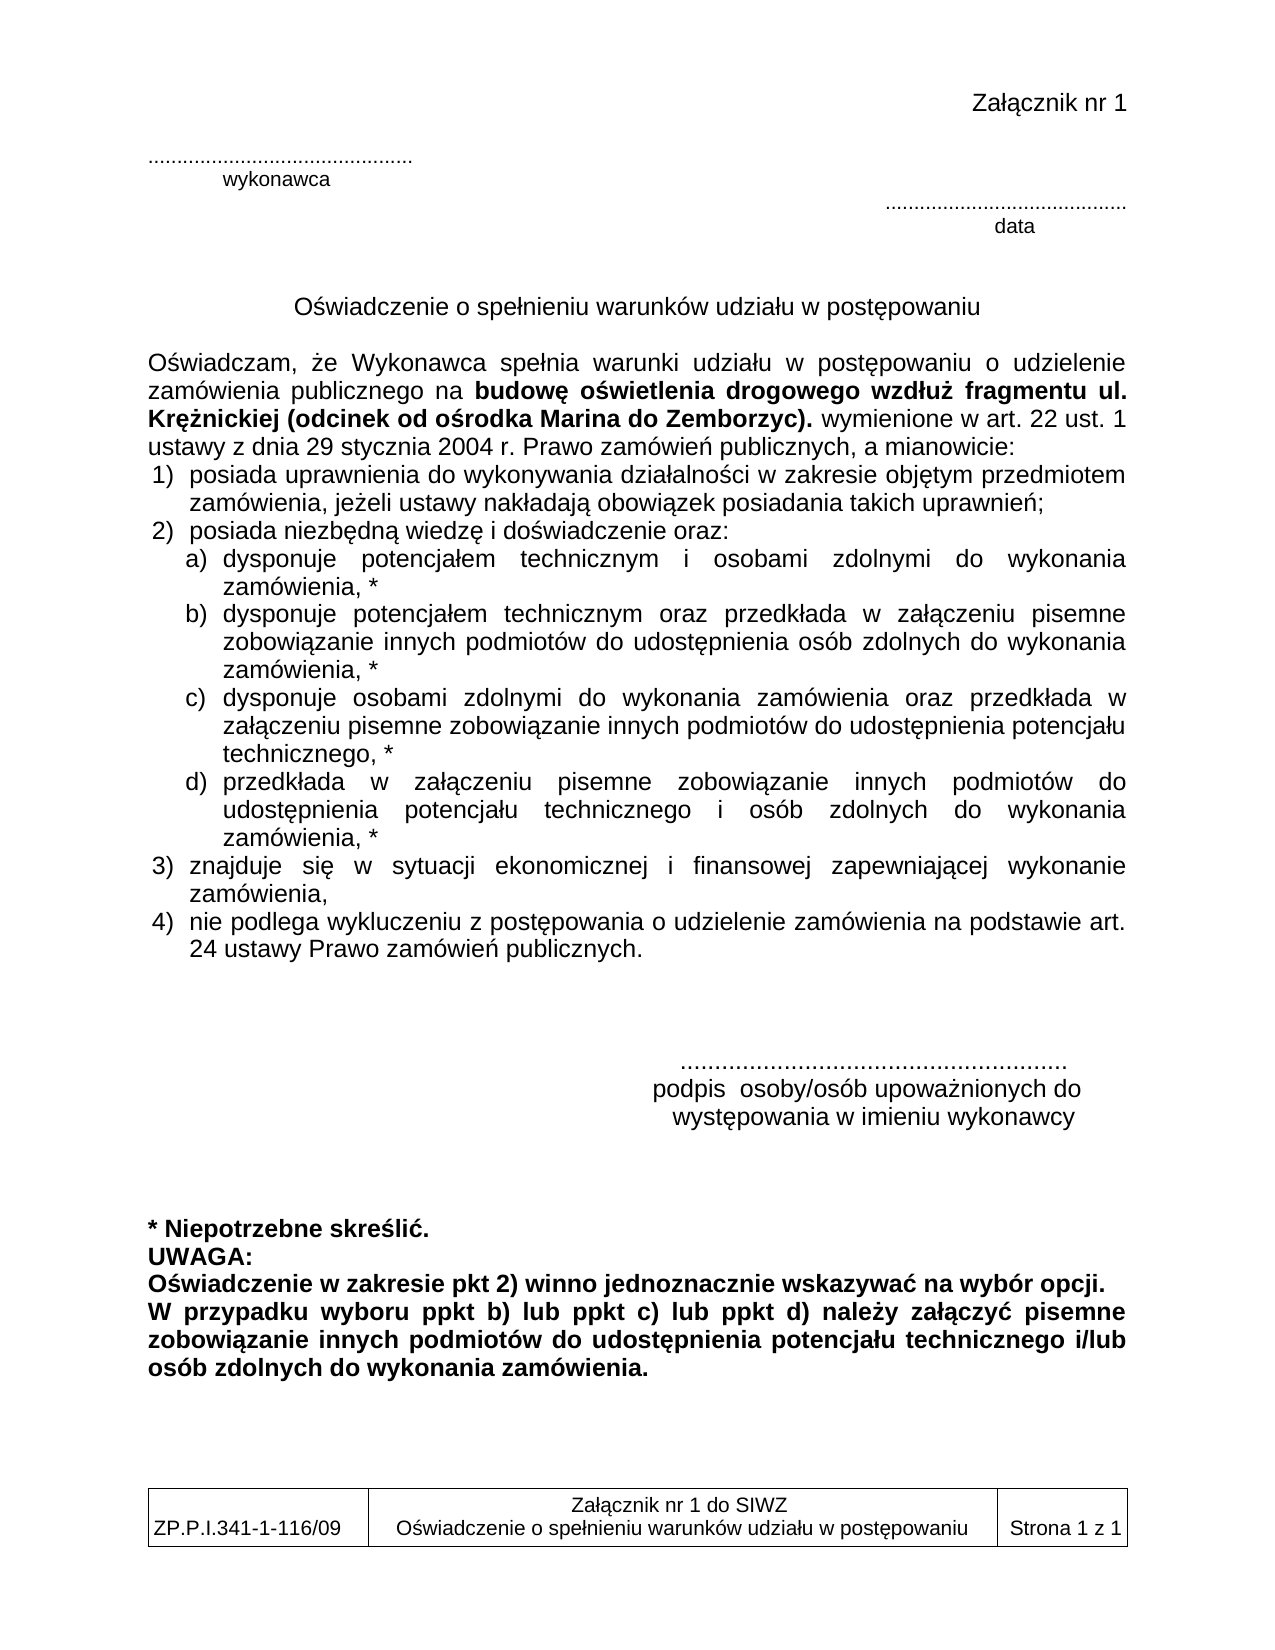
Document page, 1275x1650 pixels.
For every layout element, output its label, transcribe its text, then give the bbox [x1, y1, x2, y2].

text .......................................... [148, 191, 1127, 214]
list nie podlega wykluczeniu z postępowania o udzielenie zamówienia na podstawie art. 24 ustawy Prawo zamówień publicznych. [152, 907, 1127, 963]
text data [148, 214, 1127, 237]
text UWAGA: [148, 1242, 1127, 1270]
subtitle Załącznik nr 1 [148, 89, 1127, 117]
text występowania w imieniu wykonawcy [620, 1103, 1127, 1131]
text .............................................. [148, 144, 1127, 168]
list dysponuje potencjałem technicznym oraz przedkłada w załączeniu pisemne zobowiązanie innych podmiotów do udostępnienia osób zdolnych do wykonania zamówienia, * [185, 600, 1127, 684]
text Oświadczenie o spełnieniu warunków udziału w postępowaniu [148, 293, 1127, 321]
list posiada uprawnienia do wykonywania działalności w zakresie objętym przedmiotem zamówienia, jeżeli ustawy nakładają obowiązek posiadania takich uprawnień; [152, 461, 1127, 517]
list dysponuje potencjałem technicznym i osobami zdolnymi do wykonania zamówienia, * [185, 544, 1127, 600]
text Oświadczenie w zakresie pkt 2) winno jednoznacznie wskazywać na wybór opcji. [148, 1270, 1127, 1298]
text Oświadczam, że Wykonawca spełnia warunki udziału w postępowaniu o udzielenie zamówienia publicznego na budowę oświetlenia drogowego wzdłuż fragmentu ul. Krężnickiej (odcinek od ośrodka Marina do Zemborzyc). wymienione w art. 22 ust. 1 ustawy z dnia 29 stycznia 2004 r. Prawo zamówień publicznych, a mianowicie: [148, 349, 1127, 461]
text ........................................................ [620, 1047, 1127, 1075]
text wykonawca [148, 168, 1127, 191]
text * Niepotrzebne skreślić. [148, 1214, 1127, 1242]
text podpis osoby/osób upoważnionych do [620, 1075, 1127, 1103]
list przedkłada w załączeniu pisemne zobowiązanie innych podmiotów do udostępnienia potencjału technicznego i osób zdolnych do wykonania zamówienia, * [185, 768, 1127, 852]
text W przypadku wyboru ppkt b) lub ppkt c) lub ppkt d) należy załączyć pisemne zobowiązanie innych podmiotów do udostępnienia potencjału technicznego i/lub osób zdolnych do wykonania zamówienia. [148, 1298, 1127, 1382]
list posiada niezbędną wiedzę i doświadczenie oraz: [152, 517, 1127, 544]
list znajduje się w sytuacji ekonomicznej i finansowej zapewniającej wykonanie zamówienia, [152, 852, 1127, 907]
list dysponuje osobami zdolnymi do wykonania zamówienia oraz przedkłada w załączeniu pisemne zobowiązanie innych podmiotów do udostępnienia potencjału technicznego, * [185, 684, 1127, 768]
